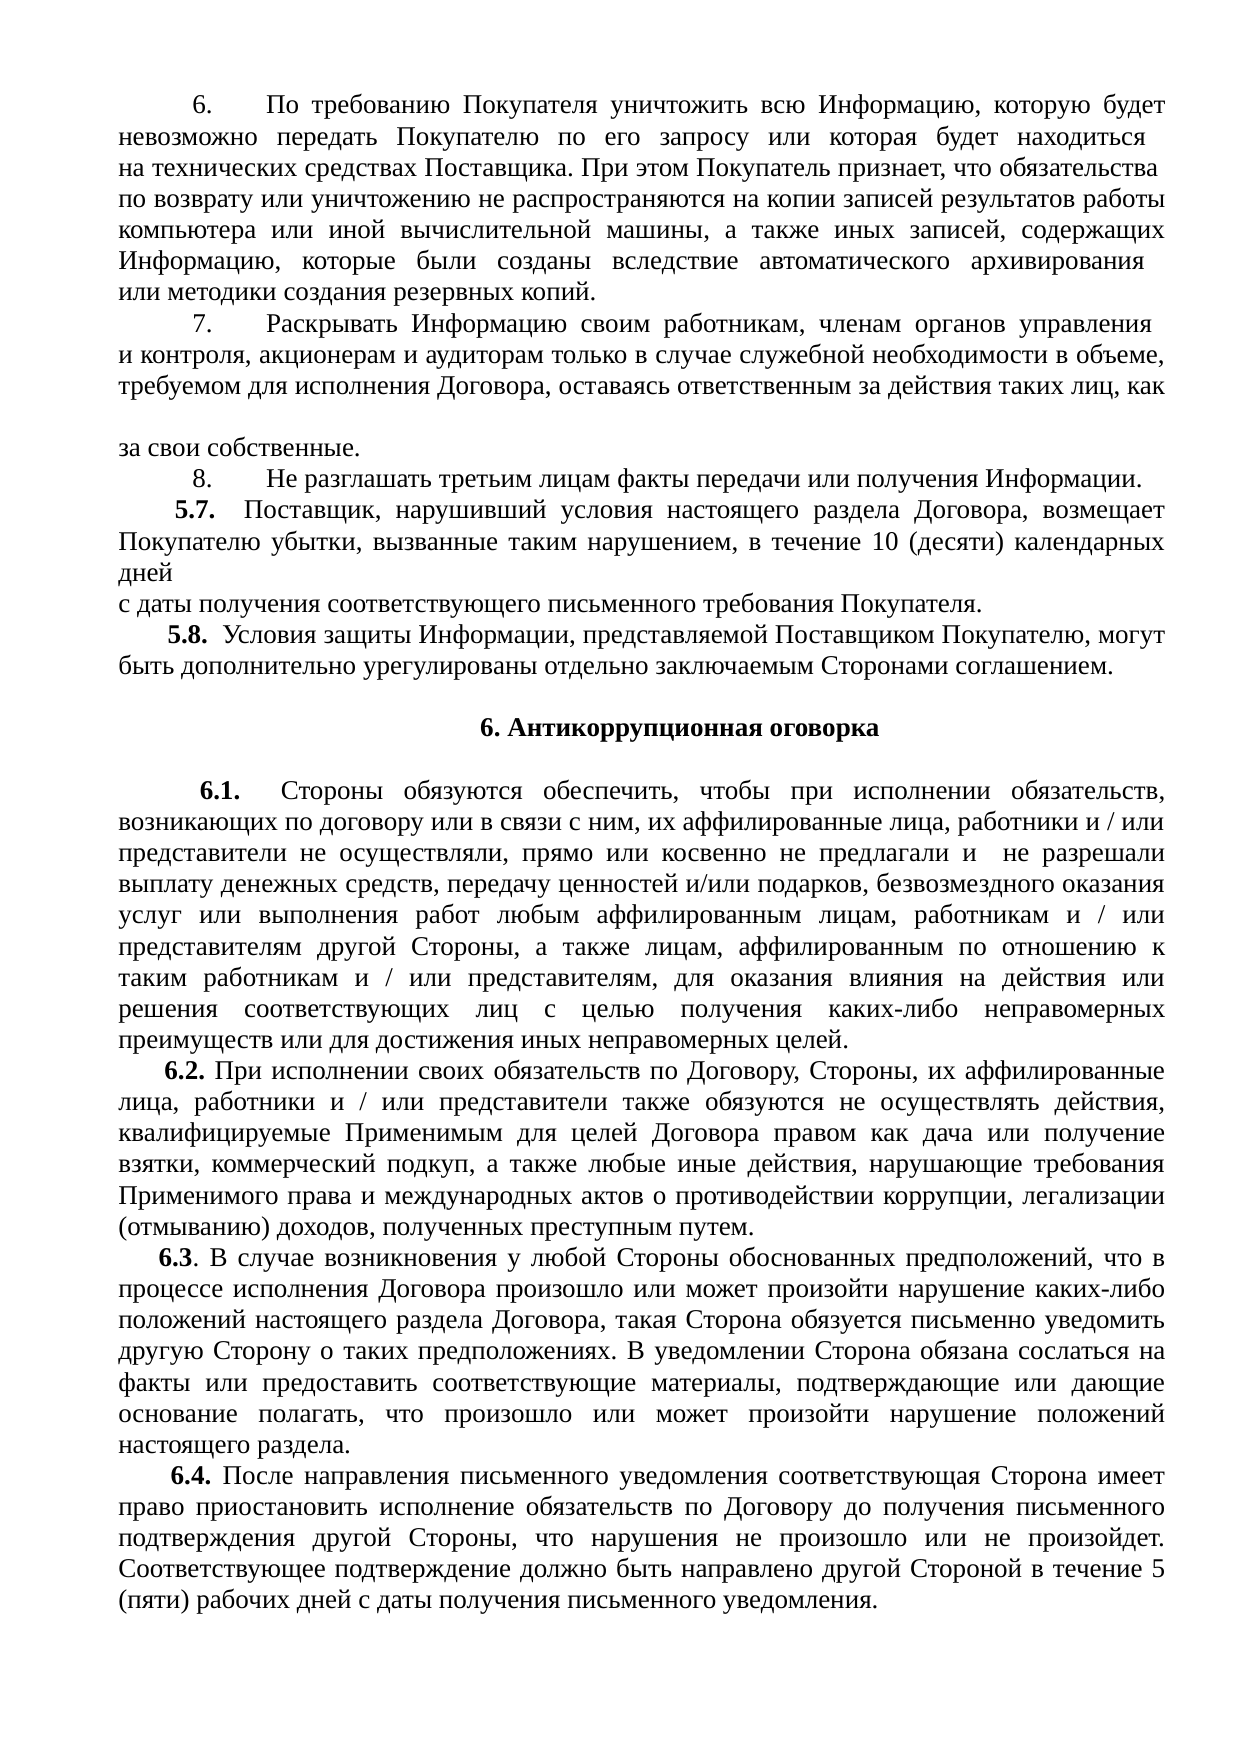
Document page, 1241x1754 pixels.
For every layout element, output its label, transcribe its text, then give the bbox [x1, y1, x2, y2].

list 6.2. При исполнении своих обязательств по Договору, Стороны, их аффилированные лица, работники и / или представители также обязуются не осуществлять действия, квалифицируемые Применимым для целей Договора правом как дача или получение взятки, коммерческий подкуп, а также любые иные действия, нарушающие требования Применимого права и международных актов о противодействии коррупции, легализации (отмыванию) доходов, полученных преступным путем. [118, 1054, 1166, 1241]
list 6.3. В случае возникновения у любой Стороны обоснованных предположений, что в процессе исполнения Договора произошло или может произойти нарушение каких-либо положений настоящего раздела Договора, такая Сторона обязуется письменно уведомить другую Сторону о таких предположениях. В уведомлении Сторона обязана сослаться на факты или предоставить соответствующие материалы, подтверждающие или дающие основание полагать, что произошло или может произойти нарушение положений настоящего раздела. [118, 1241, 1166, 1459]
list По требованию Покупателя уничтожить всю Информацию, которую будет невозможно передать Покупателю по его запросу или которая будет находиться на технических средствах Поставщика. При этом Покупатель признает, что обязательства по возврату или уничтожению не распространяются на копии записей результатов работы компьютера или иной вычислительной машины, а также иных записей, содержащих Информацию, которые были созданы вследствие автоматического архивирования или методики создания резервных копий. [118, 89, 1166, 307]
list 5.7. Поставщик, нарушивший условия настоящего раздела Договора, возмещает Покупателю убытки, вызванные таким нарушением, в течение 10 (десяти) календарных дней с даты получения соответствующего письменного требования Покупателя. [118, 493, 1166, 618]
list 6.1. Стороны обязуются обеспечить, чтобы при исполнении обязательств, возникающих по договору или в связи с ним, их аффилированные лица, работники и / или представители не осуществляли, прямо или косвенно не предлагали и не разрешали выплату денежных средств, передачу ценностей и/или подарков, безвозмездного оказания услуг или выполнения работ любым аффилированным лицам, работникам и / или представителям другой Стороны, а также лицам, аффилированным по отношению к таким работникам и / или представителям, для оказания влияния на действия или решения соответствующих лиц с целью получения каких-либо неправомерных преимуществ или для достижения иных неправомерных целей. [118, 774, 1166, 1054]
list 6.4. После направления письменного уведомления соответствующая Сторона имеет право приостановить исполнение обязательств по Договору до получения письменного подтверждения другой Стороны, что нарушения не произошло или не произойдет. Соответствующее подтверждение должно быть направлено другой Стороной в течение 5 (пяти) рабочих дней с даты получения письменного уведомления. [118, 1459, 1166, 1615]
list 5.8. Условия защиты Информации, представляемой Поставщиком Покупателю, могут быть дополнительно урегулированы отдельно заключаемым Сторонами соглашением. [118, 618, 1166, 680]
list Не разглашать третьим лицам факты передачи или получения Информации. [118, 462, 1166, 493]
list Раскрывать Информацию своим работникам, членам органов управления и контроля, акционерам и аудиторам только в случае служебной необходимости в объеме, требуемом для исполнения Договора, оставаясь ответственным за действия таких лиц, как за свои собственные. [118, 307, 1166, 462]
list 6. Антикоррупционная оговорка [156, 712, 1166, 743]
